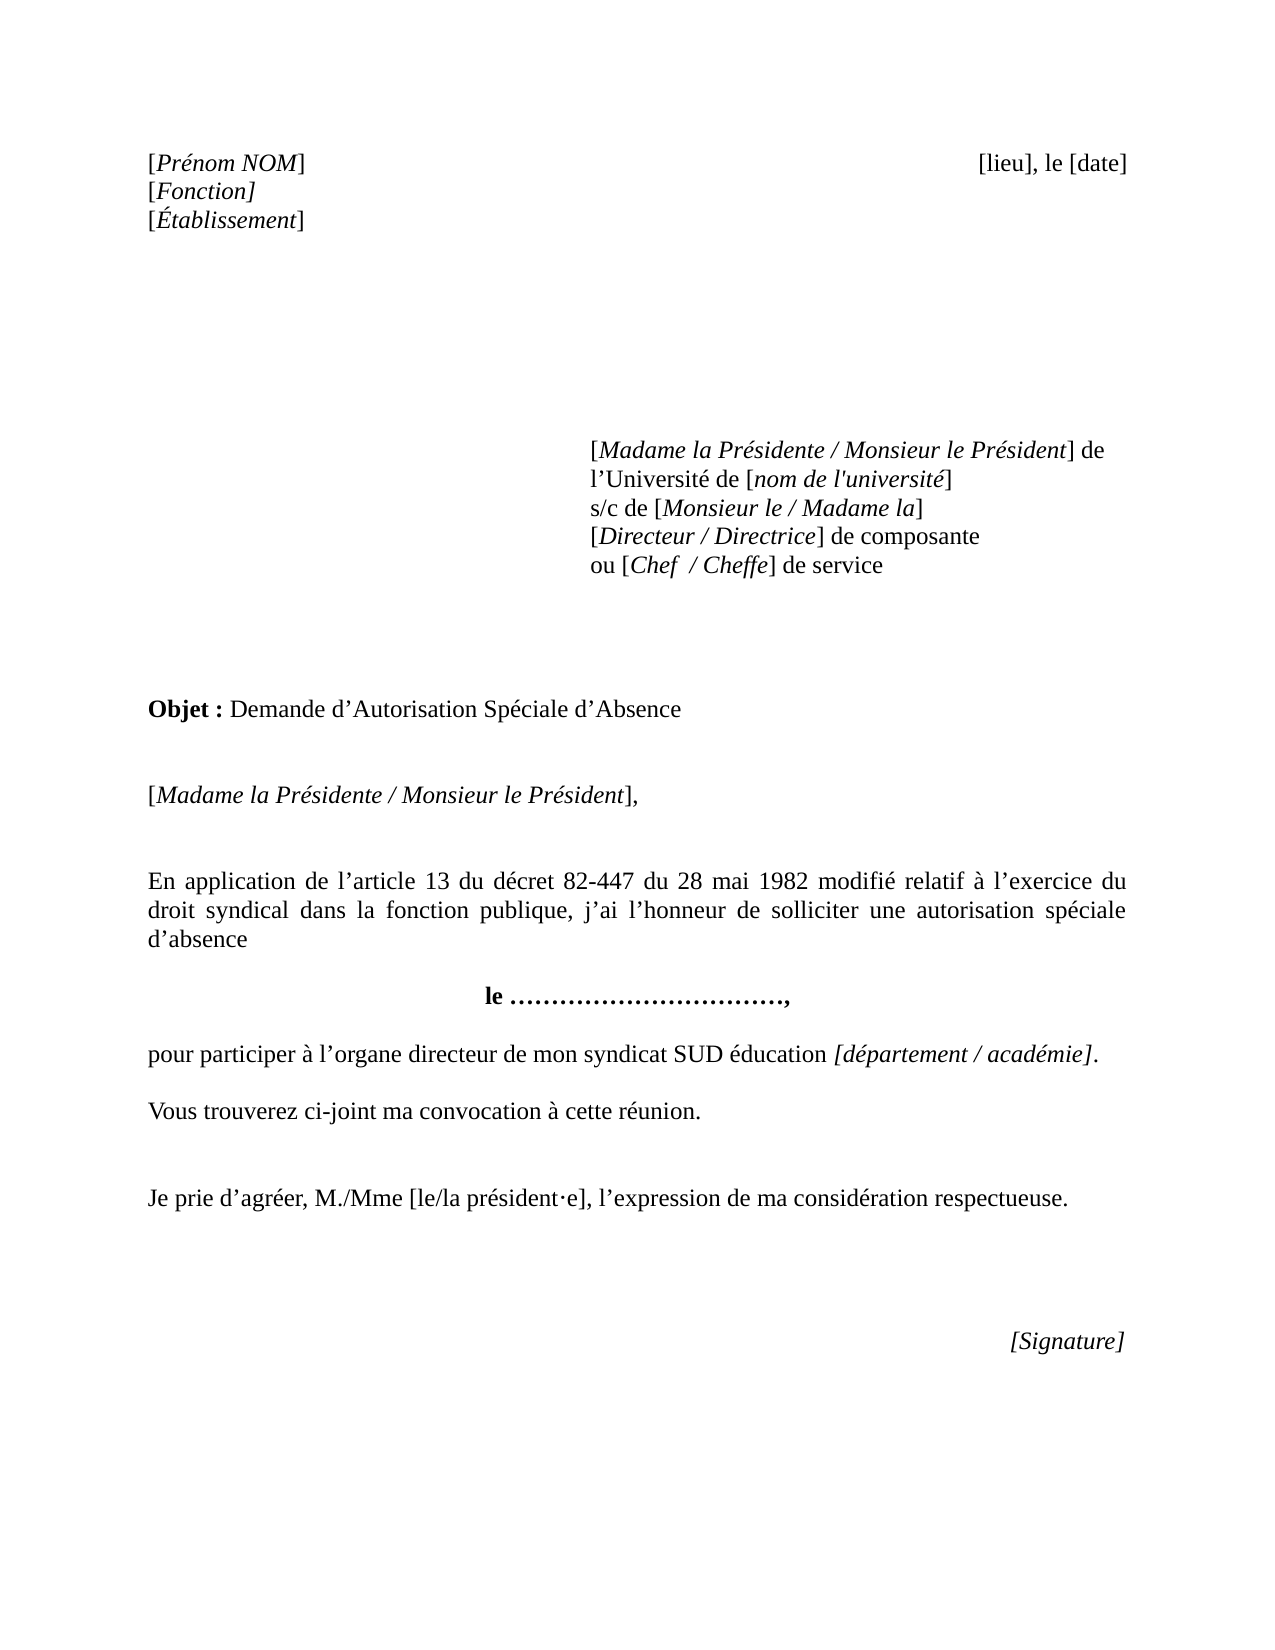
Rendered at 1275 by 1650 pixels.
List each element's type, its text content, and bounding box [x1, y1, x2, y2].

text Objet : Demande d’Autorisation Spéciale d’Absence [148, 694, 1127, 723]
text Vous trouverez ci-joint ma convocation à cette réunion. [148, 1096, 1127, 1125]
text [Établissement] [148, 205, 1127, 234]
text ou [Chef / Cheffe] de service [590, 550, 1127, 579]
text Je prie d’agréer, M./Mme [le/la président⋅e], l’expression de ma considération respectueuse. [148, 1183, 1127, 1211]
text [Madame la Présidente / Monsieur le Président], [148, 780, 1127, 809]
text [Signature] [148, 1326, 1127, 1355]
text pour participer à l’organe directeur de mon syndicat SUD éducation [département / académie]. [148, 1039, 1127, 1068]
text [Madame la Présidente / Monsieur le Président] de l’Université de [nom de l'université] [590, 435, 1127, 493]
text [Prénom NOM] [lieu], le [date] [148, 148, 1127, 176]
text [Fonction] [148, 176, 1127, 205]
text le ……………………………, [148, 981, 1127, 1010]
text En application de l’article 13 du décret 82-447 du 28 mai 1982 modifié relatif à l’exercice du droit syndical dans la fonction publique, j’ai l’honneur de solliciter une autorisation spéciale d’absence [148, 866, 1127, 953]
text s/c de [Monsieur le / Madame la] [516, 493, 1127, 521]
text [Directeur / Directrice] de composante [590, 521, 1127, 550]
